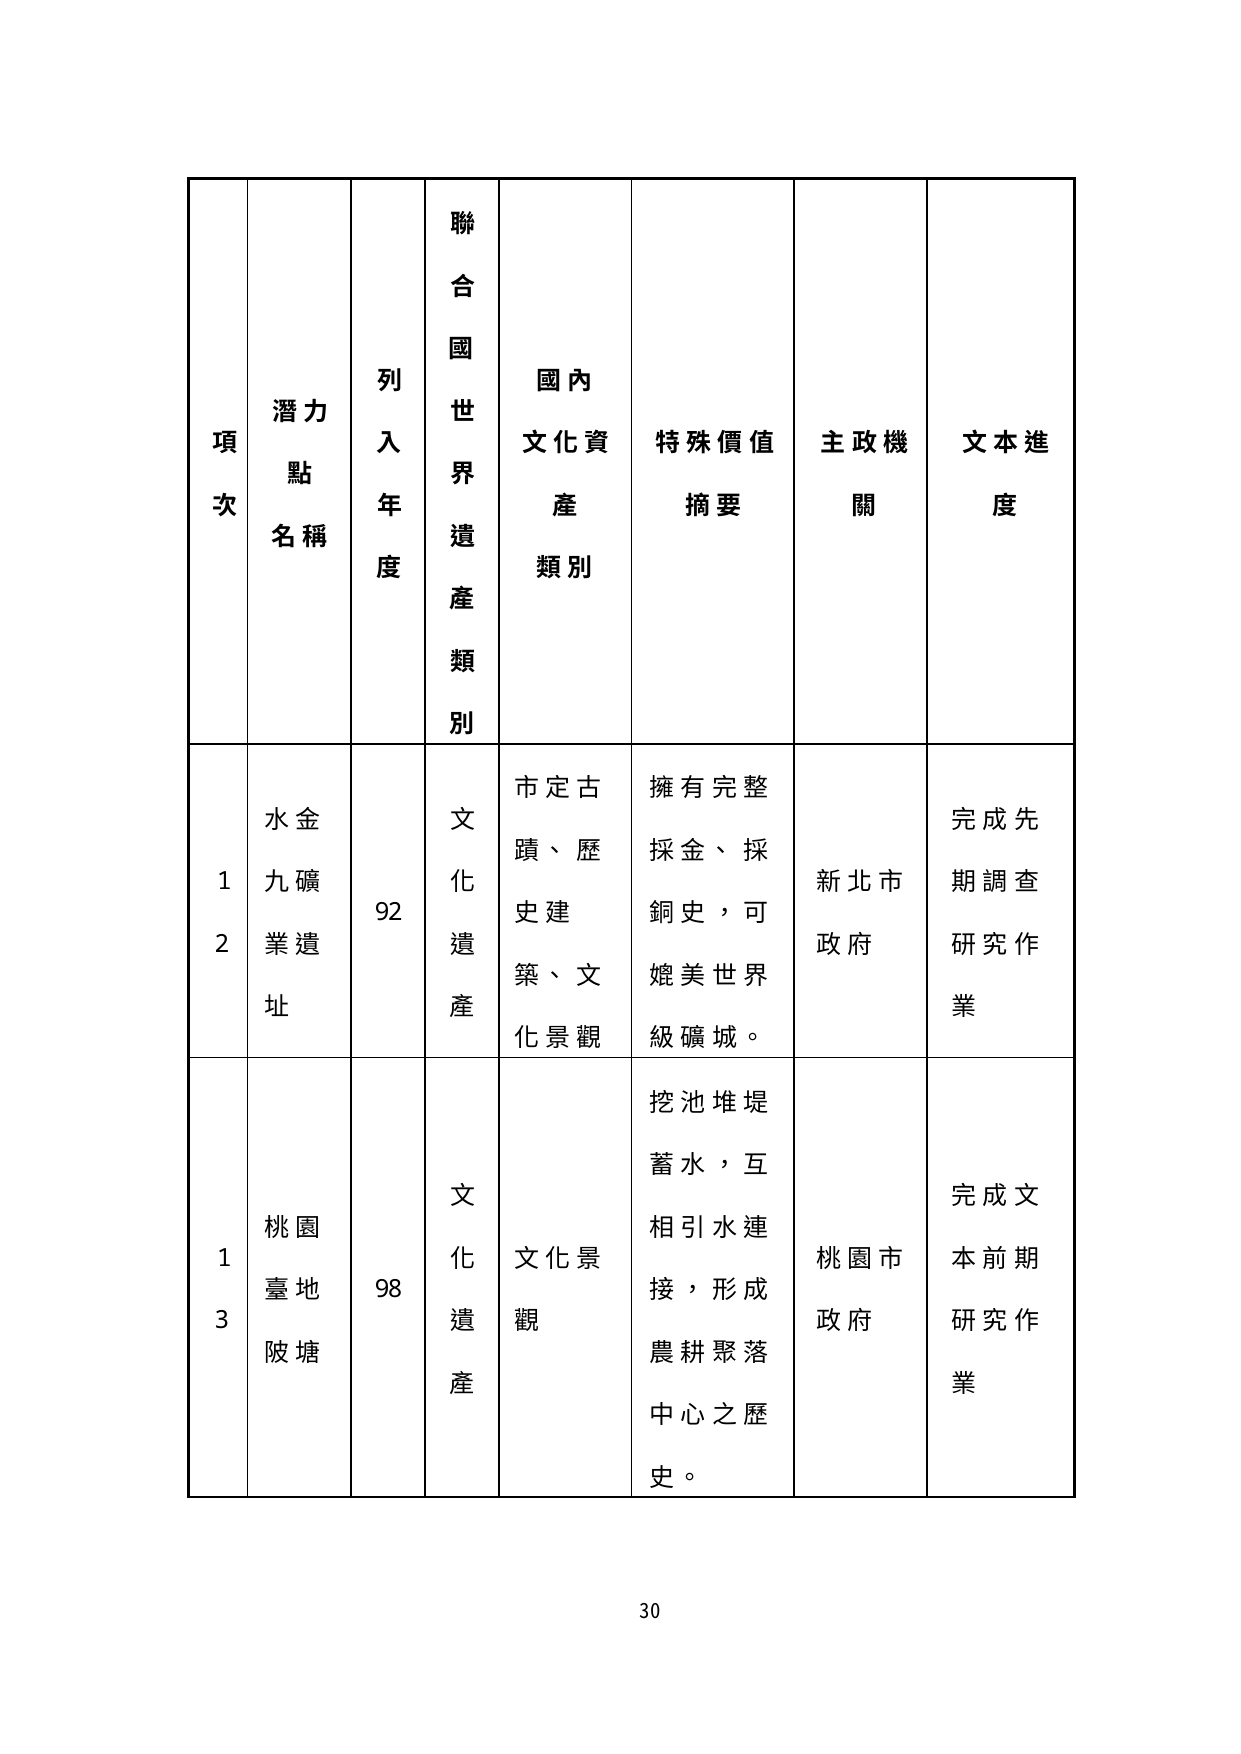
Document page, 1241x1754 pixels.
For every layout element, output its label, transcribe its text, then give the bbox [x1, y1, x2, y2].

table_cell 文化遺產 [426, 745, 498, 1057]
table_header 列入 年度 [352, 180, 424, 743]
table_header 文本進度 [928, 180, 1073, 743]
table_cell 完成先期調查研究作業 [928, 745, 1073, 1057]
table_header 特殊價值摘要 [632, 180, 793, 743]
table_header 國內 文化資產 類別 [500, 180, 631, 743]
table_cell 市定古蹟、歷史建築、文化景觀 [500, 745, 631, 1057]
table_cell 文化遺產 [426, 1058, 498, 1496]
table_cell 98 [352, 1058, 424, 1496]
table_header 潛力點 名稱 [248, 180, 350, 743]
table_cell 擁有完整採金、採銅史，可媲美世界級礦城。 [632, 745, 793, 1057]
table_cell 92 [352, 745, 424, 1057]
table_header 聯合國 世界遺產 類別 [426, 180, 498, 743]
table_cell 新北市政府 [795, 745, 926, 1057]
table_cell 13 [190, 1058, 247, 1496]
table_header 項次 [190, 180, 247, 743]
table_cell 桃園臺地陂塘 [248, 1058, 350, 1496]
table_cell 桃園市政府 [795, 1058, 926, 1496]
table_cell 水金九礦業遺址 [248, 745, 350, 1057]
table_header 主政機關 [795, 180, 926, 743]
table_cell 完成文本前期研究作業 [928, 1058, 1073, 1496]
table_cell 文化景觀 [500, 1058, 631, 1496]
table_cell 12 [190, 745, 247, 1057]
table_cell 挖池堆堤蓄水，互相引水連接，形成農耕聚落中心之歷史。 [632, 1058, 793, 1496]
